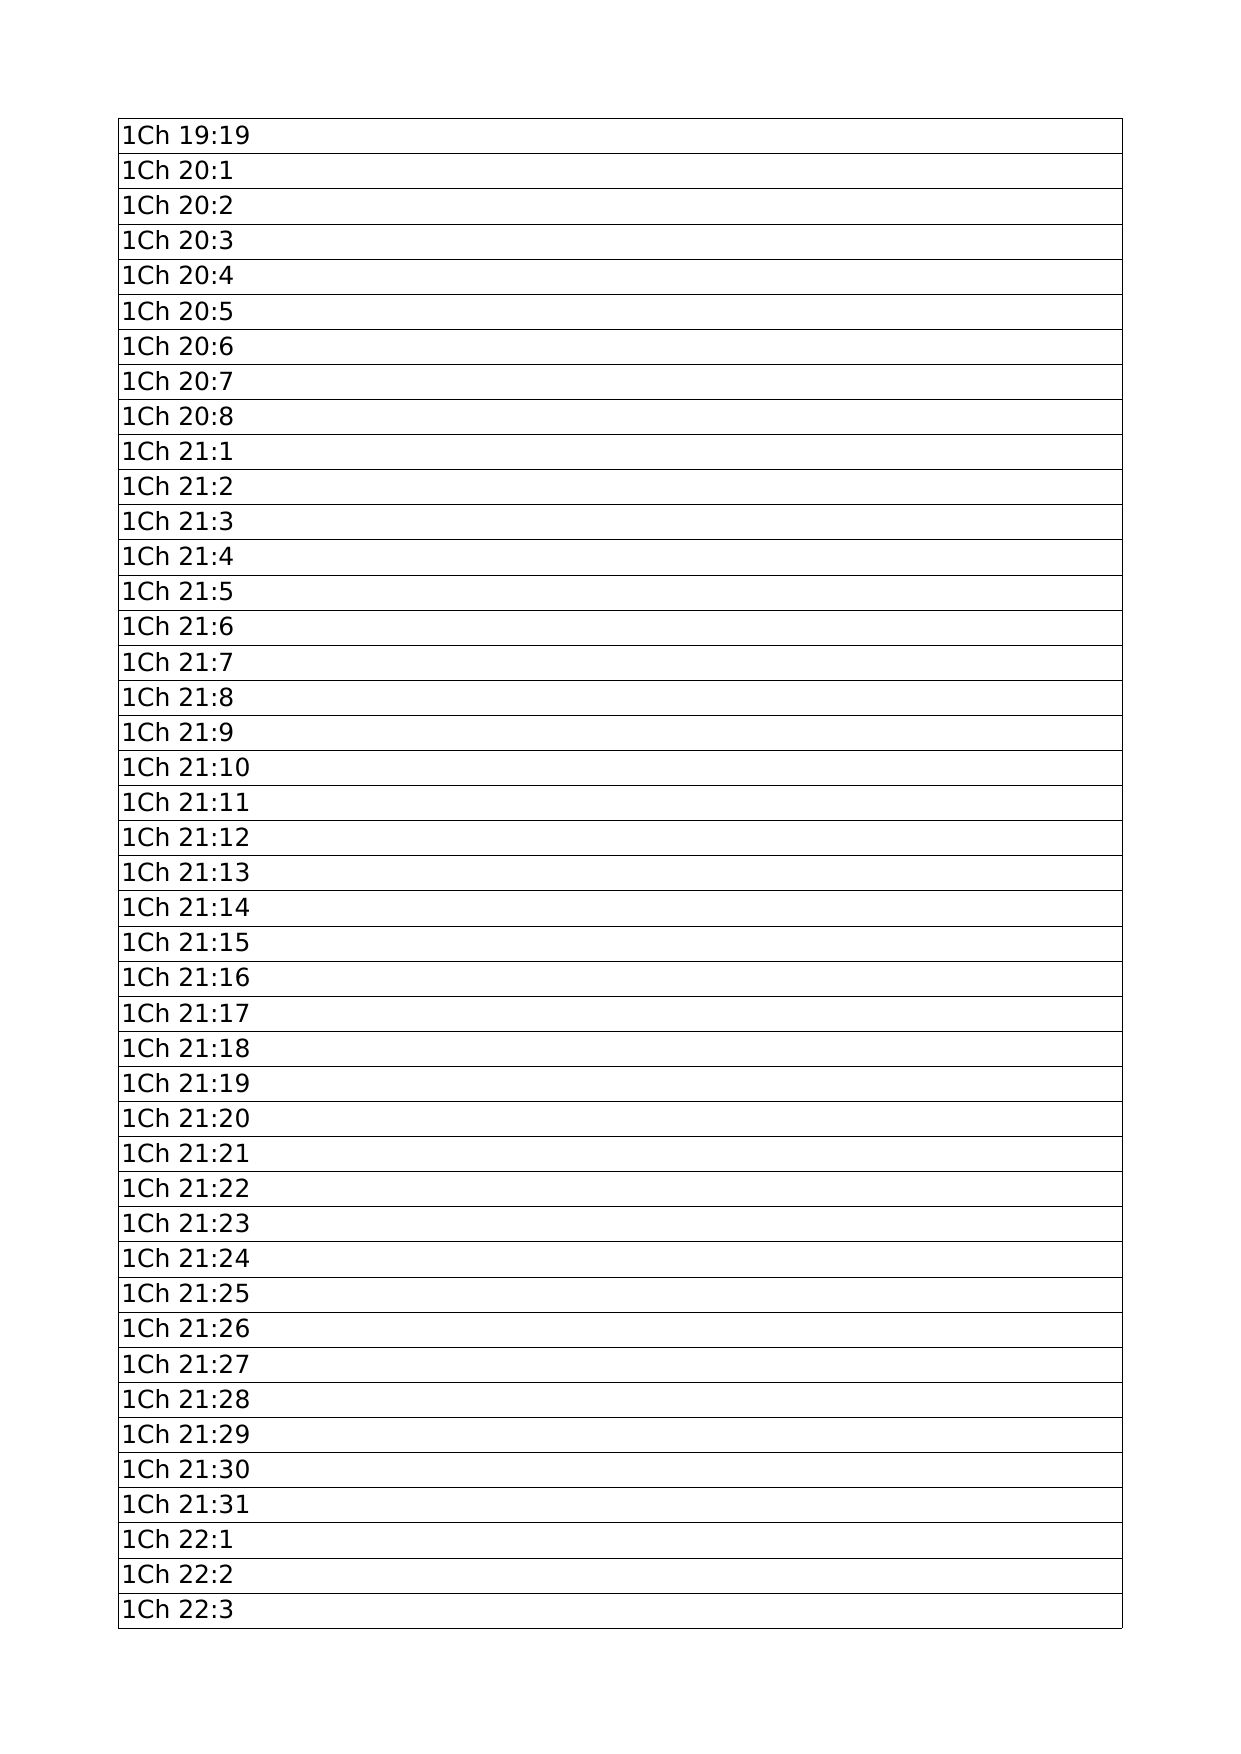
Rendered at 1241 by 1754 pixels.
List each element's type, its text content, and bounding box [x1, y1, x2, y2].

table_cell 1Ch 21:14 [119, 891, 1122, 926]
table_cell 1Ch 21:22 [119, 1172, 1122, 1206]
table_cell 1Ch 21:28 [119, 1383, 1122, 1417]
table_cell 1Ch 20:5 [119, 295, 1122, 329]
table_cell 1Ch 21:7 [119, 646, 1122, 680]
table_cell 1Ch 20:7 [119, 365, 1122, 399]
table_cell 1Ch 21:10 [119, 751, 1122, 785]
table_cell 1Ch 21:13 [119, 856, 1122, 890]
table_cell 1Ch 20:1 [119, 154, 1122, 188]
table_cell 1Ch 21:26 [119, 1313, 1122, 1347]
table_cell 1Ch 21:20 [119, 1102, 1122, 1136]
table_cell 1Ch 21:16 [119, 962, 1122, 996]
table_cell 1Ch 20:4 [119, 260, 1122, 294]
table_cell 1Ch 21:6 [119, 611, 1122, 645]
table_cell 1Ch 21:23 [119, 1207, 1122, 1241]
table_cell 1Ch 21:5 [119, 576, 1122, 609]
table_cell 1Ch 21:15 [119, 927, 1122, 961]
table_cell 1Ch 21:19 [119, 1067, 1122, 1101]
table_cell 1Ch 20:6 [119, 330, 1122, 364]
table_cell 1Ch 22:2 [119, 1559, 1122, 1592]
table_cell 1Ch 21:12 [119, 821, 1122, 855]
table_cell 1Ch 21:21 [119, 1137, 1122, 1171]
table_cell 1Ch 21:9 [119, 716, 1122, 750]
table_cell 1Ch 21:24 [119, 1242, 1122, 1277]
table_cell 1Ch 21:2 [119, 470, 1122, 504]
table_cell 1Ch 22:1 [119, 1523, 1122, 1557]
table_cell 1Ch 21:31 [119, 1488, 1122, 1522]
table_cell 1Ch 21:8 [119, 681, 1122, 715]
table_cell 1Ch 19:19 [119, 119, 1122, 153]
table_cell 1Ch 21:30 [119, 1453, 1122, 1487]
table_cell 1Ch 21:1 [119, 435, 1122, 469]
table_cell 1Ch 20:2 [119, 189, 1122, 223]
table_cell 1Ch 21:11 [119, 786, 1122, 820]
table_cell 1Ch 21:4 [119, 540, 1122, 574]
table_cell 1Ch 21:17 [119, 997, 1122, 1031]
table_cell 1Ch 22:3 [119, 1594, 1122, 1628]
table_cell 1Ch 21:18 [119, 1032, 1122, 1066]
table_cell 1Ch 21:3 [119, 505, 1122, 539]
table_cell 1Ch 21:25 [119, 1278, 1122, 1312]
table_cell 1Ch 21:27 [119, 1348, 1122, 1382]
table_cell 1Ch 20:8 [119, 400, 1122, 434]
table_cell 1Ch 21:29 [119, 1418, 1122, 1452]
table_cell 1Ch 20:3 [119, 225, 1122, 258]
